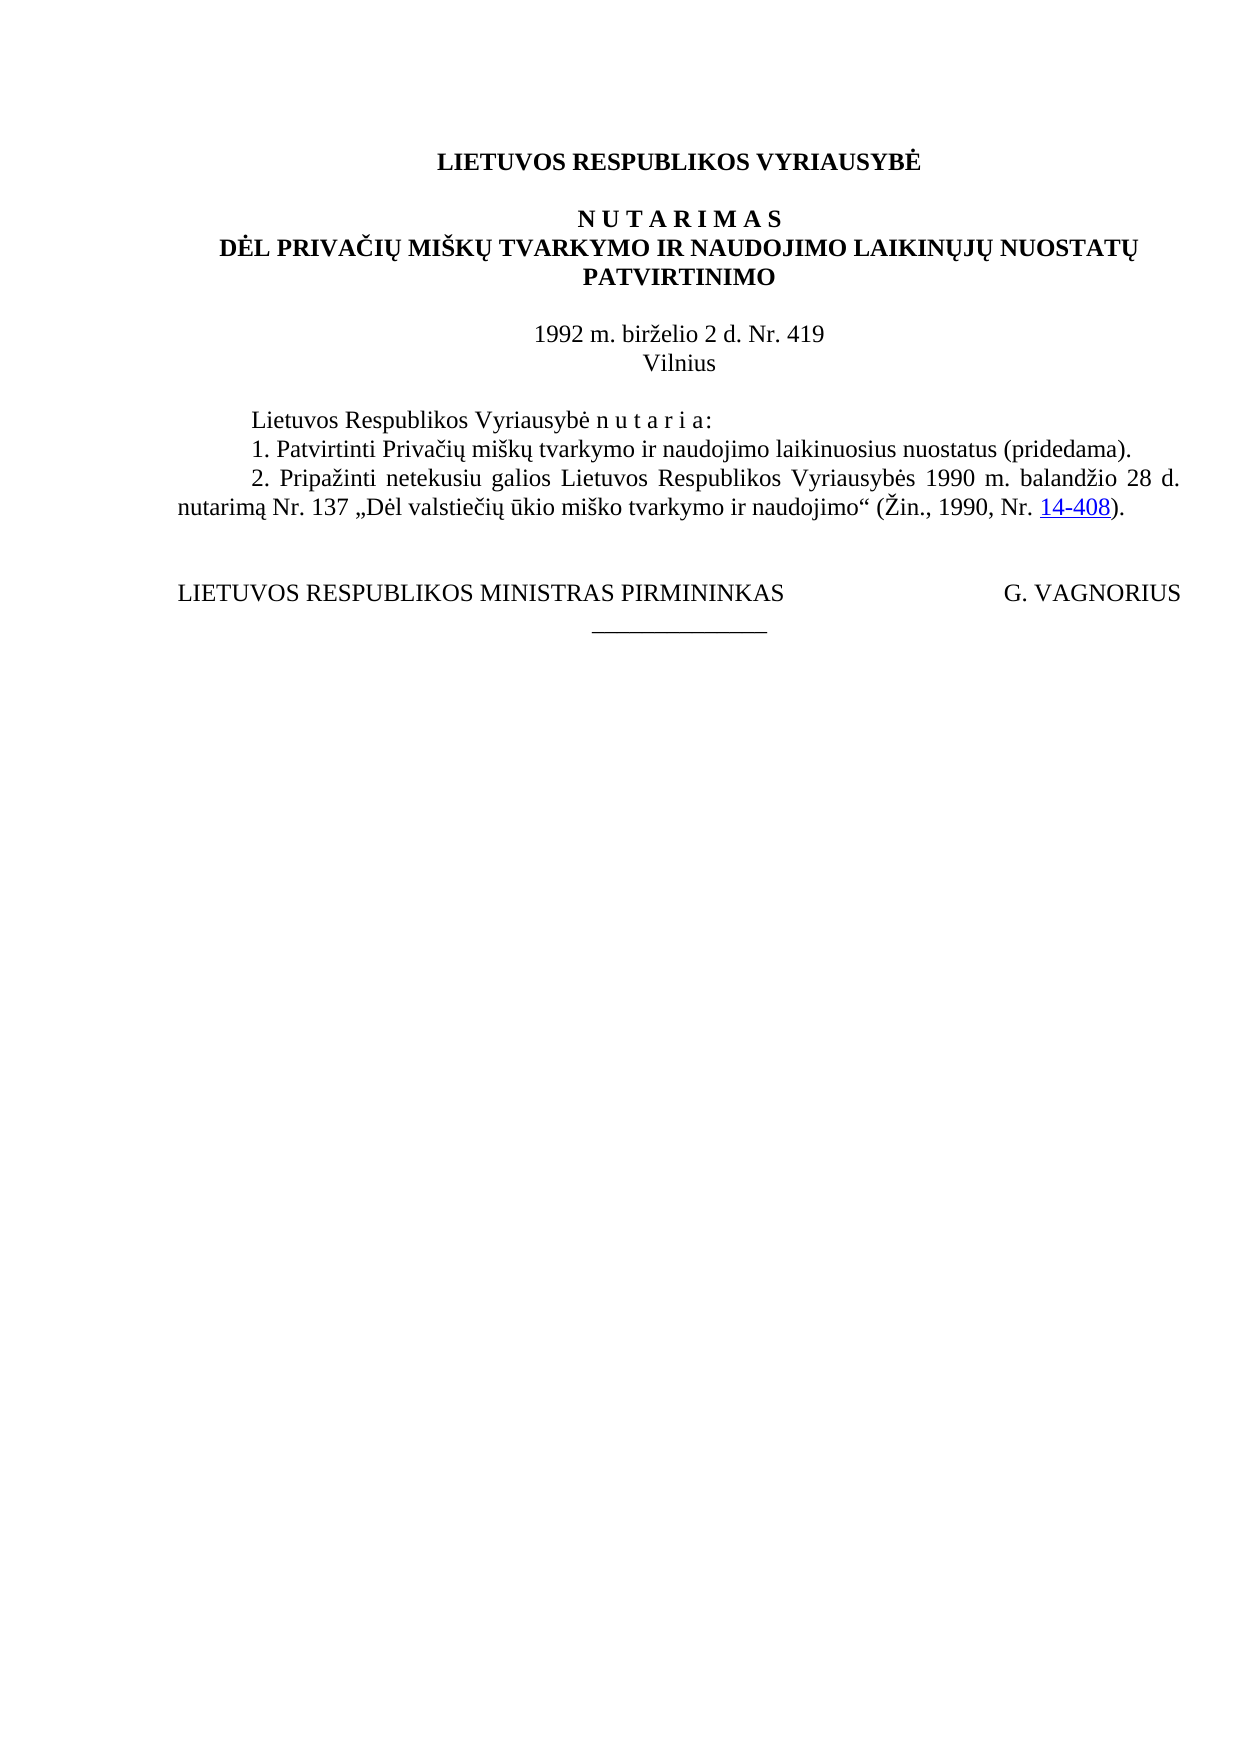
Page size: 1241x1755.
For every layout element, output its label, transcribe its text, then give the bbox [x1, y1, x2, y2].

text Vilnius [177, 348, 1181, 377]
text Lietuvos Respublikos Ministras Pirmininkas G. Vagnorius [177, 578, 1181, 607]
text 1. Patvirtinti Privačių miškų tvarkymo ir naudojimo laikinuosius nuostatus (pridedama). [177, 434, 1181, 463]
text Lietuvos Respublikos Vyriausybė nutaria: [177, 406, 1181, 434]
text DĖL PRIVAČIŲ MIŠKŲ TVARKYMO IR NAUDOJIMO LAIKINŲJŲ NUOSTATŲ PATVIRTINIMO [177, 233, 1181, 291]
text 2. Pripažinti netekusiu galios Lietuvos Respublikos Vyriausybės 1990 m. balandžio 28 d. nutarimą Nr. 137 „Dėl valstiečių ūkio miško tvarkymo ir naudojimo“ (Žin., 1990, Nr. 14-408). [177, 463, 1181, 521]
text 1992 m. birželio 2 d. Nr. 419 [177, 319, 1181, 348]
text ______________ [177, 607, 1181, 636]
text N U T A R I M A S [177, 204, 1181, 233]
text LIETUVOS RESPUBLIKOS VYRIAUSYBĖ [177, 147, 1181, 176]
